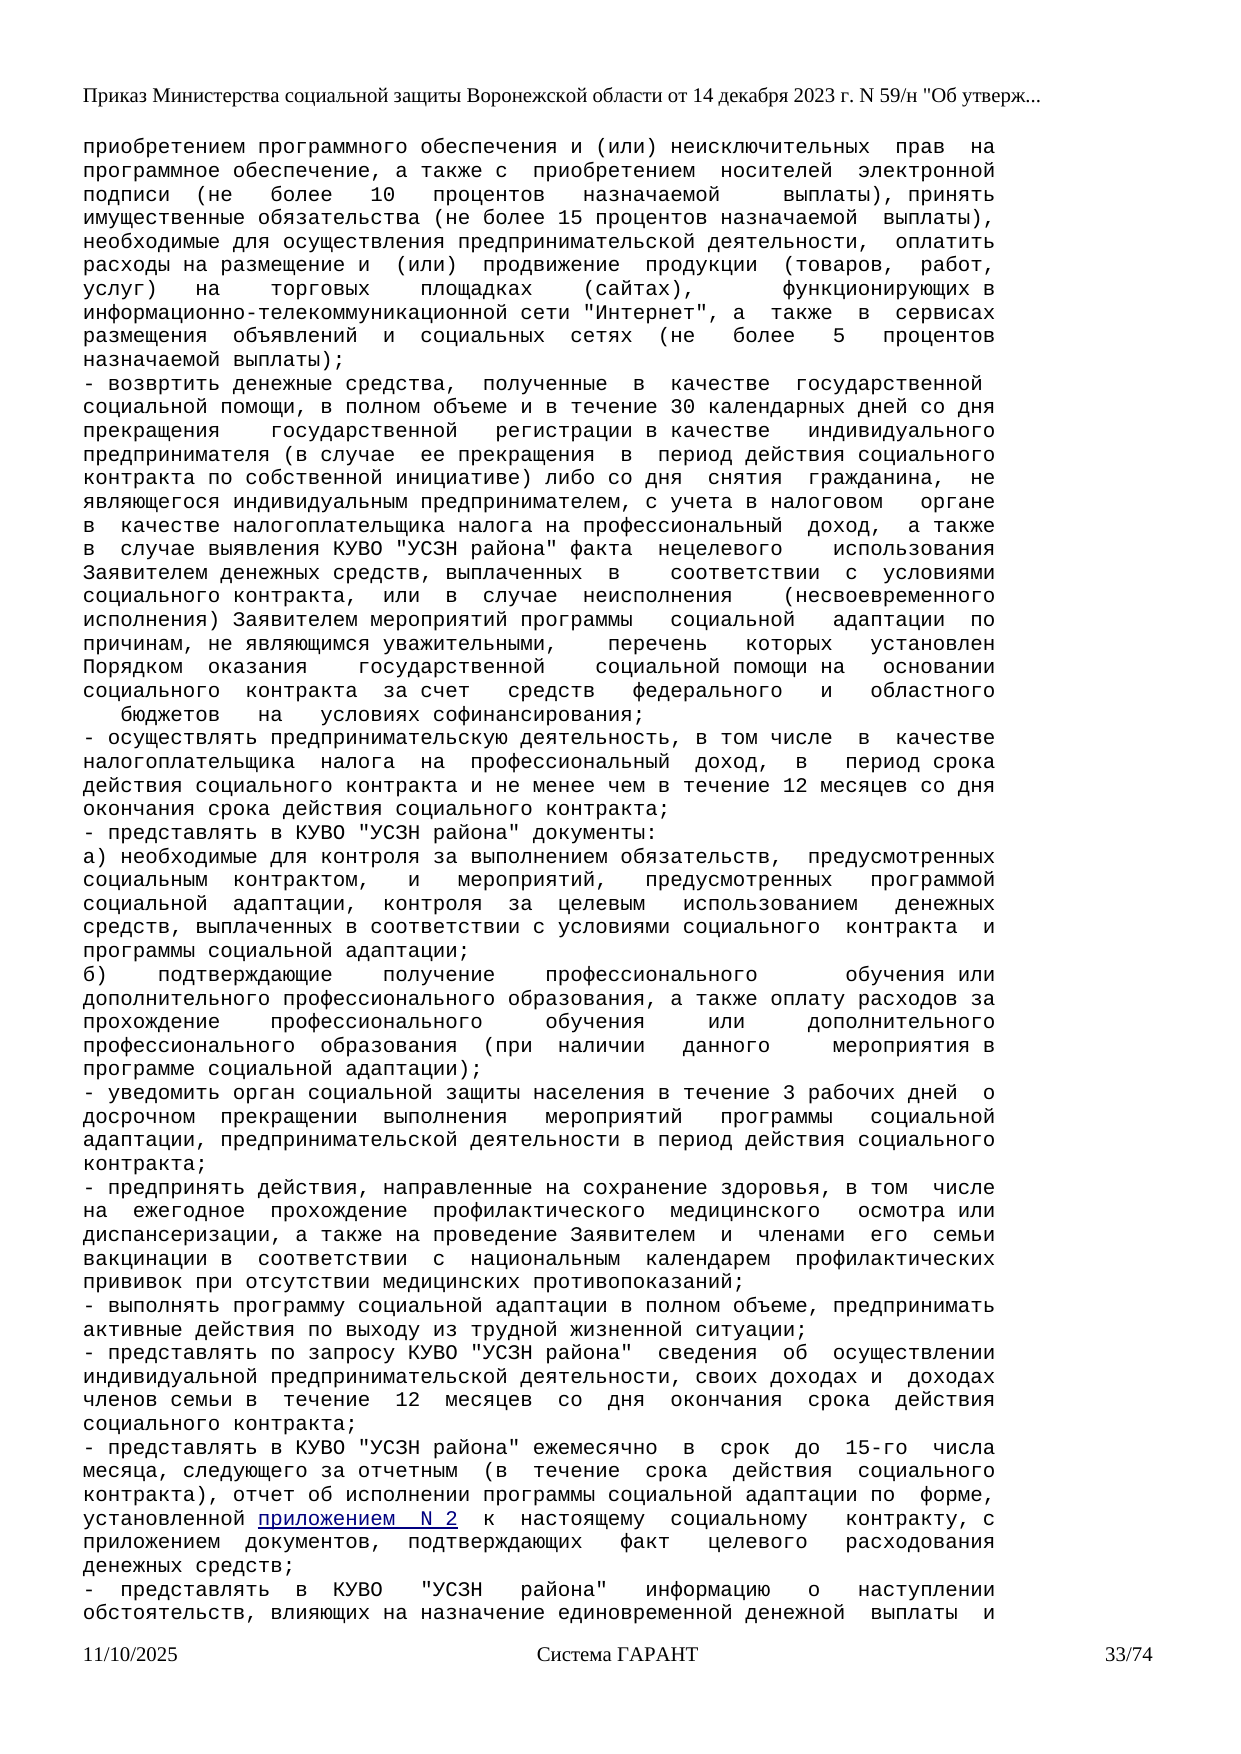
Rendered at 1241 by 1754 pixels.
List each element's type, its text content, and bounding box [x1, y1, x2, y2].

text приобретением программного обеспечения и (или) неисключительных прав на [83, 136, 1157, 160]
text социальной адаптации, контроля за целевым использованием денежных [83, 893, 1157, 917]
text причинам, не являющимся уважительными, перечень которых установлен [83, 633, 1157, 656]
text профессионального образования (при наличии данного мероприятия в [83, 1035, 1157, 1058]
text назначаемой выплаты); [83, 349, 1157, 373]
text социальной помощи, в полном объеме и в течение 30 календарных дней со дня [83, 396, 1157, 420]
text средств, выплаченных в соответствии с условиями социального контракта и [83, 917, 1157, 940]
text вакцинации в соответствии с национальным календарем профилактических [83, 1248, 1157, 1271]
text налогоплательщика налога на профессиональный доход, в период срока [83, 751, 1157, 775]
text информационно-телекоммуникационной сети "Интернет", а также в сервисах [83, 302, 1157, 325]
text бюджетов на условиях софинансирования; [83, 704, 1157, 727]
text дополнительного профессионального образования, а также оплату расходов за [83, 987, 1157, 1011]
text социального контракта; [83, 1413, 1157, 1437]
text обстоятельств, влияющих на назначение единовременной денежной выплаты и [83, 1602, 1157, 1626]
text контракта), отчет об исполнении программы социальной адаптации по форме, [83, 1484, 1157, 1508]
text программе социальной адаптации); [83, 1058, 1157, 1082]
text контракта; [83, 1153, 1157, 1177]
text программы социальной адаптации; [83, 940, 1157, 964]
text диспансеризации, а также на проведение Заявителем и членами его семьи [83, 1224, 1157, 1248]
text в качестве налогоплательщика налога на профессиональный доход, а также [83, 514, 1157, 538]
text - предпринять действия, направленные на сохранение здоровья, в том числе [83, 1177, 1157, 1200]
text в случае выявления КУВО "УСЗН района" факта нецелевого использования [83, 538, 1157, 562]
text социального контракта, или в случае неисполнения (несвоевременного [83, 586, 1157, 609]
text предпринимателя (в случае ее прекращения в период действия социального [83, 444, 1157, 467]
text программное обеспечение, а также с приобретением носителей электронной [83, 160, 1157, 183]
text контракта по собственной инициативе) либо со дня снятия гражданина, не [83, 467, 1157, 491]
text размещения объявлений и социальных сетях (не более 5 процентов [83, 325, 1157, 349]
text а) необходимые для контроля за выполнением обязательств, предусмотренных [83, 846, 1157, 869]
text установленной приложением N 2 к настоящему социальному контракту, с [83, 1508, 1157, 1531]
text являющегося индивидуальным предпринимателем, с учета в налоговом органе [83, 491, 1157, 514]
text исполнения) Заявителем мероприятий программы социальной адаптации по [83, 609, 1157, 633]
text б) подтверждающие получение профессионального обучения или [83, 964, 1157, 987]
text индивидуальной предпринимательской деятельности, своих доходах и доходах [83, 1366, 1157, 1389]
text денежных средств; [83, 1555, 1157, 1579]
text необходимые для осуществления предпринимательской деятельности, оплатить [83, 231, 1157, 254]
text месяца, следующего за отчетным (в течение срока действия социального [83, 1460, 1157, 1484]
text прохождение профессионального обучения или дополнительного [83, 1011, 1157, 1035]
text социального контракта за счет средств федерального и областного [83, 680, 1157, 704]
text подписи (не более 10 процентов назначаемой выплаты), принять [83, 183, 1157, 207]
text - представлять в КУВО "УСЗН района" информацию о наступлении [83, 1579, 1157, 1602]
text прекращения государственной регистрации в качестве индивидуального [83, 420, 1157, 444]
text окончания срока действия социального контракта; [83, 798, 1157, 822]
text действия социального контракта и не менее чем в течение 12 месяцев со дня [83, 775, 1157, 798]
text Заявителем денежных средств, выплаченных в соответствии с условиями [83, 562, 1157, 586]
text досрочном прекращении выполнения мероприятий программы социальной [83, 1106, 1157, 1129]
text - представлять по запросу КУВО "УСЗН района" сведения об осуществлении [83, 1342, 1157, 1366]
text на ежегодное прохождение профилактического медицинского осмотра или [83, 1200, 1157, 1224]
text социальным контрактом, и мероприятий, предусмотренных программой [83, 869, 1157, 893]
text - выполнять программу социальной адаптации в полном объеме, предпринимать [83, 1295, 1157, 1318]
text имущественные обязательства (не более 15 процентов назначаемой выплаты), [83, 207, 1157, 231]
text - представлять в КУВО "УСЗН района" ежемесячно в срок до 15-го числа [83, 1437, 1157, 1460]
text - представлять в КУВО "УСЗН района" документы: [83, 822, 1157, 846]
text - уведомить орган социальной защиты населения в течение 3 рабочих дней о [83, 1082, 1157, 1106]
text прививок при отсутствии медицинских противопоказаний; [83, 1271, 1157, 1295]
text услуг) на торговых площадках (сайтах), функционирующих в [83, 278, 1157, 302]
text Порядком оказания государственной социальной помощи на основании [83, 656, 1157, 680]
text активные действия по выходу из трудной жизненной ситуации; [83, 1318, 1157, 1342]
text адаптации, предпринимательской деятельности в период действия социального [83, 1129, 1157, 1153]
text - осуществлять предпринимательскую деятельность, в том числе в качестве [83, 727, 1157, 751]
text расходы на размещение и (или) продвижение продукции (товаров, работ, [83, 254, 1157, 278]
text - возвртить денежные средства, полученные в качестве государственной [83, 373, 1157, 396]
text членов семьи в течение 12 месяцев со дня окончания срока действия [83, 1389, 1157, 1413]
text приложением документов, подтверждающих факт целевого расходования [83, 1531, 1157, 1555]
